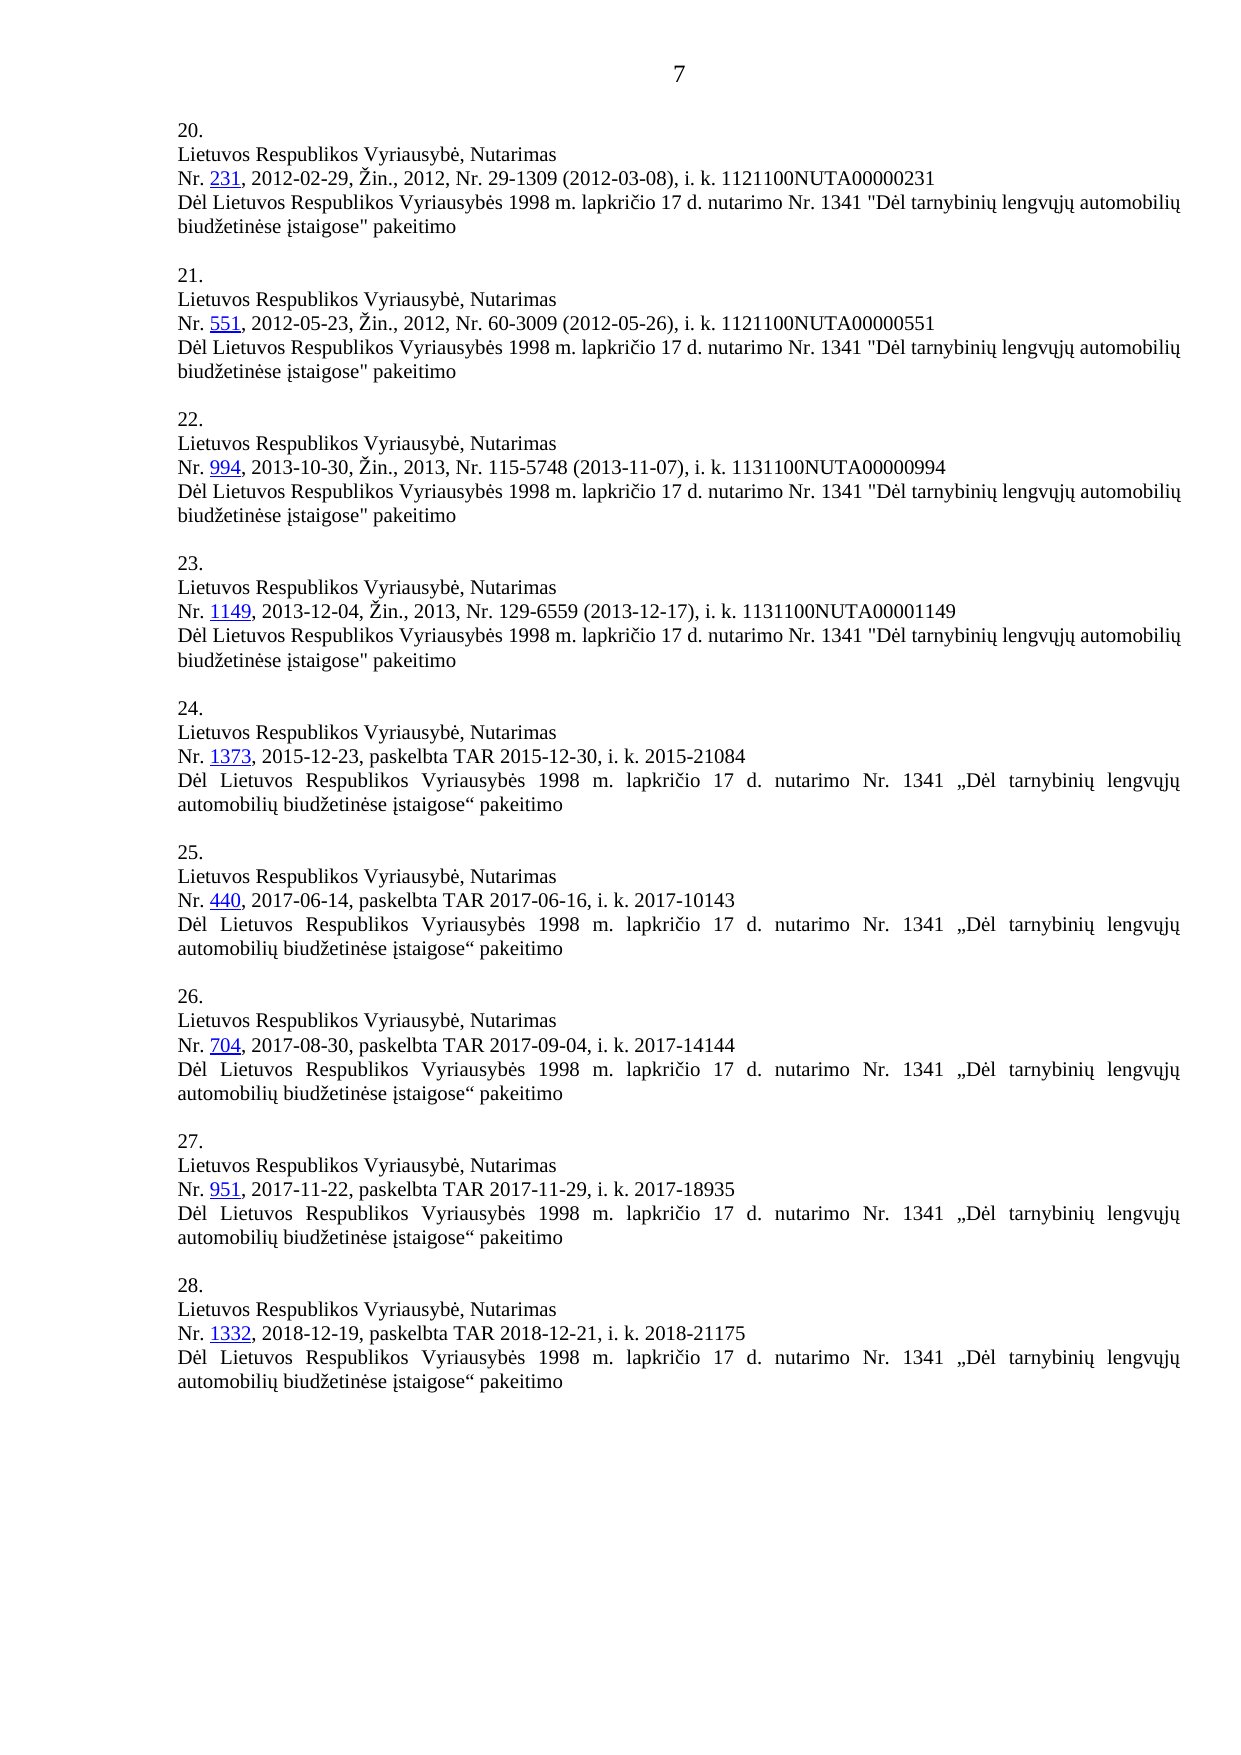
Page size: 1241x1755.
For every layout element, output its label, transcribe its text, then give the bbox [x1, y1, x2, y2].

text Nr. 231, 2012-02-29, Žin., 2012, Nr. 29-1309 (2012-03-08), i. k. 1121100NUTA00000231 [177, 166, 1181, 190]
text Dėl Lietuvos Respublikos Vyriausybės 1998 m. lapkričio 17 d. nutarimo Nr. 1341 „Dėl tarnybinių lengvųjų automobilių biudžetinėse įstaigose“ pakeitimo [177, 1201, 1181, 1249]
text Dėl Lietuvos Respublikos Vyriausybės 1998 m. lapkričio 17 d. nutarimo Nr. 1341 "Dėl tarnybinių lengvųjų automobilių biudžetinėse įstaigose" pakeitimo [177, 190, 1181, 238]
text Nr. 551, 2012-05-23, Žin., 2012, Nr. 60-3009 (2012-05-26), i. k. 1121100NUTA00000551 [177, 311, 1181, 335]
text Lietuvos Respublikos Vyriausybė, Nutarimas [177, 1297, 1181, 1321]
text Lietuvos Respublikos Vyriausybė, Nutarimas [177, 864, 1181, 888]
text Nr. 440, 2017-06-14, paskelbta TAR 2017-06-16, i. k. 2017-10143 [177, 888, 1181, 912]
text Lietuvos Respublikos Vyriausybė, Nutarimas [177, 287, 1181, 311]
text 21. [177, 262, 1181, 287]
text Nr. 1332, 2018-12-19, paskelbta TAR 2018-12-21, i. k. 2018-21175 [177, 1321, 1181, 1345]
text Dėl Lietuvos Respublikos Vyriausybės 1998 m. lapkričio 17 d. nutarimo Nr. 1341 "Dėl tarnybinių lengvųjų automobilių biudžetinėse įstaigose" pakeitimo [177, 335, 1181, 383]
text 22. [177, 407, 1181, 431]
text 20. [177, 118, 1181, 142]
text Dėl Lietuvos Respublikos Vyriausybės 1998 m. lapkričio 17 d. nutarimo Nr. 1341 „Dėl tarnybinių lengvųjų automobilių biudžetinėse įstaigose“ pakeitimo [177, 1345, 1181, 1393]
text Dėl Lietuvos Respublikos Vyriausybės 1998 m. lapkričio 17 d. nutarimo Nr. 1341 "Dėl tarnybinių lengvųjų automobilių biudžetinėse įstaigose" pakeitimo [177, 479, 1181, 527]
text 27. [177, 1129, 1181, 1153]
text Dėl Lietuvos Respublikos Vyriausybės 1998 m. lapkričio 17 d. nutarimo Nr. 1341 "Dėl tarnybinių lengvųjų automobilių biudžetinėse įstaigose" pakeitimo [177, 623, 1181, 672]
text 24. [177, 696, 1181, 720]
text Dėl Lietuvos Respublikos Vyriausybės 1998 m. lapkričio 17 d. nutarimo Nr. 1341 „Dėl tarnybinių lengvųjų automobilių biudžetinėse įstaigose“ pakeitimo [177, 768, 1181, 816]
text Lietuvos Respublikos Vyriausybė, Nutarimas [177, 431, 1181, 455]
text Nr. 1149, 2013-12-04, Žin., 2013, Nr. 129-6559 (2013-12-17), i. k. 1131100NUTA00001149 [177, 599, 1181, 623]
text Lietuvos Respublikos Vyriausybė, Nutarimas [177, 142, 1181, 166]
text Dėl Lietuvos Respublikos Vyriausybės 1998 m. lapkričio 17 d. nutarimo Nr. 1341 „Dėl tarnybinių lengvųjų automobilių biudžetinėse įstaigose“ pakeitimo [177, 912, 1181, 960]
text Lietuvos Respublikos Vyriausybė, Nutarimas [177, 720, 1181, 744]
text Nr. 1373, 2015-12-23, paskelbta TAR 2015-12-30, i. k. 2015-21084 [177, 744, 1181, 768]
text 26. [177, 984, 1181, 1008]
text Dėl Lietuvos Respublikos Vyriausybės 1998 m. lapkričio 17 d. nutarimo Nr. 1341 „Dėl tarnybinių lengvųjų automobilių biudžetinėse įstaigose“ pakeitimo [177, 1057, 1181, 1105]
text Nr. 994, 2013-10-30, Žin., 2013, Nr. 115-5748 (2013-11-07), i. k. 1131100NUTA00000994 [177, 455, 1181, 479]
text Nr. 704, 2017-08-30, paskelbta TAR 2017-09-04, i. k. 2017-14144 [177, 1032, 1181, 1057]
text Lietuvos Respublikos Vyriausybė, Nutarimas [177, 1008, 1181, 1032]
text 23. [177, 551, 1181, 575]
text 28. [177, 1273, 1181, 1297]
text Lietuvos Respublikos Vyriausybė, Nutarimas [177, 575, 1181, 599]
text Nr. 951, 2017-11-22, paskelbta TAR 2017-11-29, i. k. 2017-18935 [177, 1177, 1181, 1201]
text 25. [177, 840, 1181, 864]
text Lietuvos Respublikos Vyriausybė, Nutarimas [177, 1153, 1181, 1177]
